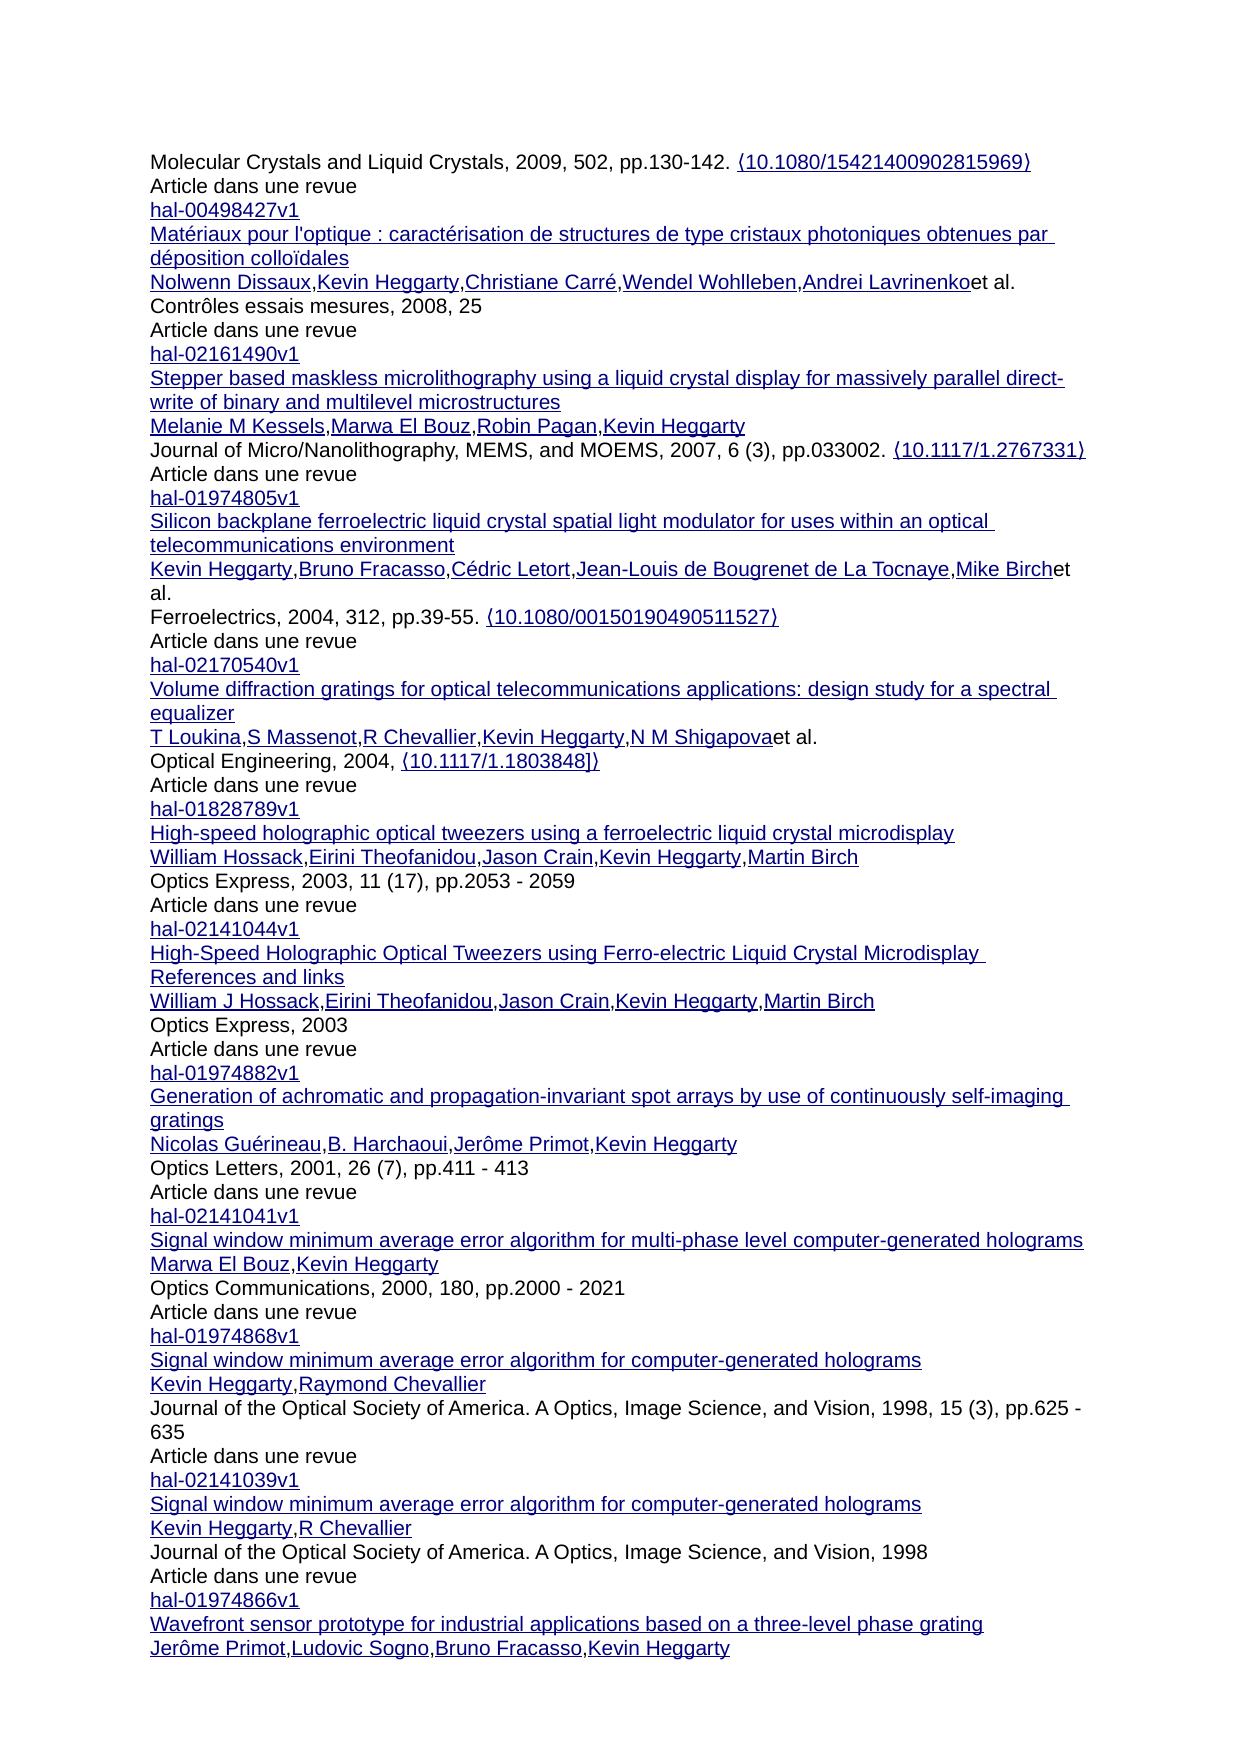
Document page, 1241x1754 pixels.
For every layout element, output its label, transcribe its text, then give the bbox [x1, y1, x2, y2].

table_cell Stepper based maskless microlithography using a liquid crystal display for massively parallel direct-write of binary and multilevel microstructures Melanie M Kessels,Marwa El Bouz,Robin Pagan,Kevin Heggarty Journal of Micro/Nanolithography, MEMS, and MOEMS, 2007, 6 (3), pp.033002. ⟨10.1117/1.2767331⟩ Article dans une revue hal-01974805v1 [150, 366, 1090, 509]
table_cell High-speed holographic optical tweezers using a ferroelectric liquid crystal microdisplay William Hossack,Eirini Theofanidou,Jason Crain,Kevin Heggarty,Martin Birch Optics Express, 2003, 11 (17), pp.2053 - 2059 Article dans une revue hal-02141044v1 [150, 821, 1090, 941]
table_cell Matériaux pour l'optique : caractérisation de structures de type cristaux photoniques obtenues par déposition colloïdales Nolwenn Dissaux,Kevin Heggarty,Christiane Carré,Wendel Wohlleben,Andrei Lavrinenkoet al. Contrôles essais mesures, 2008, 25 Article dans une revue hal-02161490v1 [150, 222, 1090, 366]
table_cell Wavefront sensor prototype for industrial applications based on a three-level phase grating Jerôme Primot,Ludovic Sogno,Bruno Fracasso,Kevin Heggarty [150, 1611, 1090, 1659]
table_cell Signal window minimum average error algorithm for computer-generated holograms Kevin Heggarty,Raymond Chevallier Journal of the Optical Society of America. A Optics, Image Science, and Vision, 1998, 15 (3), pp.625 - 635 Article dans une revue hal-02141039v1 [150, 1348, 1090, 1492]
table_cell Signal window minimum average error algorithm for multi-phase level computer-generated holograms Marwa El Bouz,Kevin Heggarty Optics Communications, 2000, 180, pp.2000 - 2021 Article dans une revue hal-01974868v1 [150, 1228, 1090, 1348]
table_cell Molecular Crystals and Liquid Crystals, 2009, 502, pp.130-142. ⟨10.1080/15421400902815969⟩ Article dans une revue hal-00498427v1 [150, 150, 1090, 222]
table_cell Silicon backplane ferroelectric liquid crystal spatial light modulator for uses within an optical telecommunications environment Kevin Heggarty,Bruno Fracasso,Cédric Letort,Jean-Louis de Bougrenet de La Tocnaye,Mike Birchet al. Ferroelectrics, 2004, 312, pp.39-55. ⟨10.1080/00150190490511527⟩ Article dans une revue hal-02170540v1 [150, 509, 1090, 677]
table_cell Signal window minimum average error algorithm for computer-generated holograms Kevin Heggarty,R Chevallier Journal of the Optical Society of America. A Optics, Image Science, and Vision, 1998 Article dans une revue hal-01974866v1 [150, 1492, 1090, 1611]
table_cell Volume diffraction gratings for optical telecommunications applications: design study for a spectral equalizer T Loukina,S Massenot,R Chevallier,Kevin Heggarty,N M Shigapovaet al. Optical Engineering, 2004, ⟨10.1117/1.1803848]⟩ Article dans une revue hal-01828789v1 [150, 677, 1090, 821]
table_cell High-Speed Holographic Optical Tweezers using Ferro-electric Liquid Crystal Microdisplay References and links William J Hossack,Eirini Theofanidou,Jason Crain,Kevin Heggarty,Martin Birch Optics Express, 2003 Article dans une revue hal-01974882v1 [150, 941, 1090, 1084]
table_cell Generation of achromatic and propagation-invariant spot arrays by use of continuously self-imaging gratings Nicolas Guérineau,B. Harchaoui,Jerôme Primot,Kevin Heggarty Optics Letters, 2001, 26 (7), pp.411 - 413 Article dans une revue hal-02141041v1 [150, 1084, 1090, 1228]
